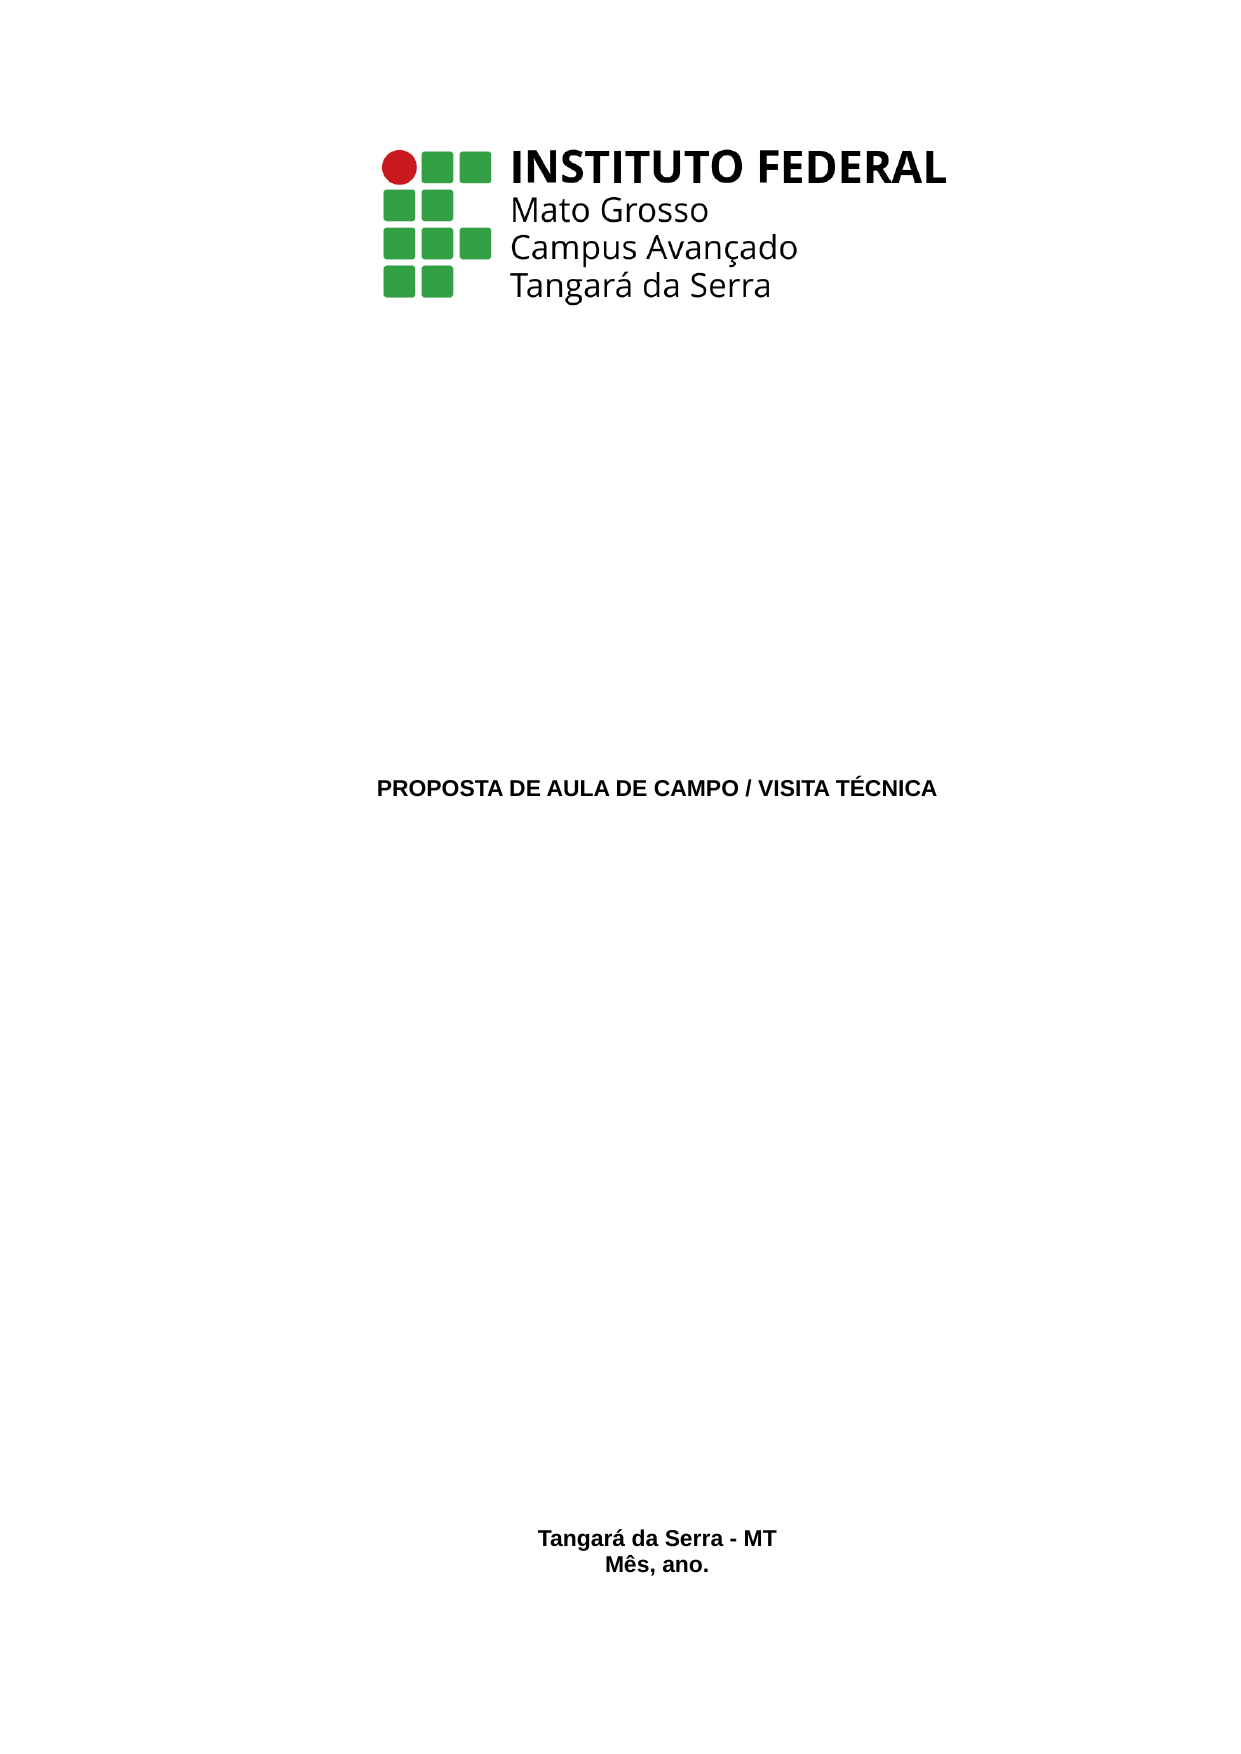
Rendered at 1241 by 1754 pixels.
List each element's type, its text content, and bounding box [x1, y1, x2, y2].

picture [351, 118, 978, 329]
text Tangará da Serra - MT [118, 1525, 1122, 1551]
text Mês, ano. [118, 1551, 1122, 1578]
text PROPOSTA DE AULA DE CAMPO / VISITA TÉCNICA [118, 775, 1122, 801]
